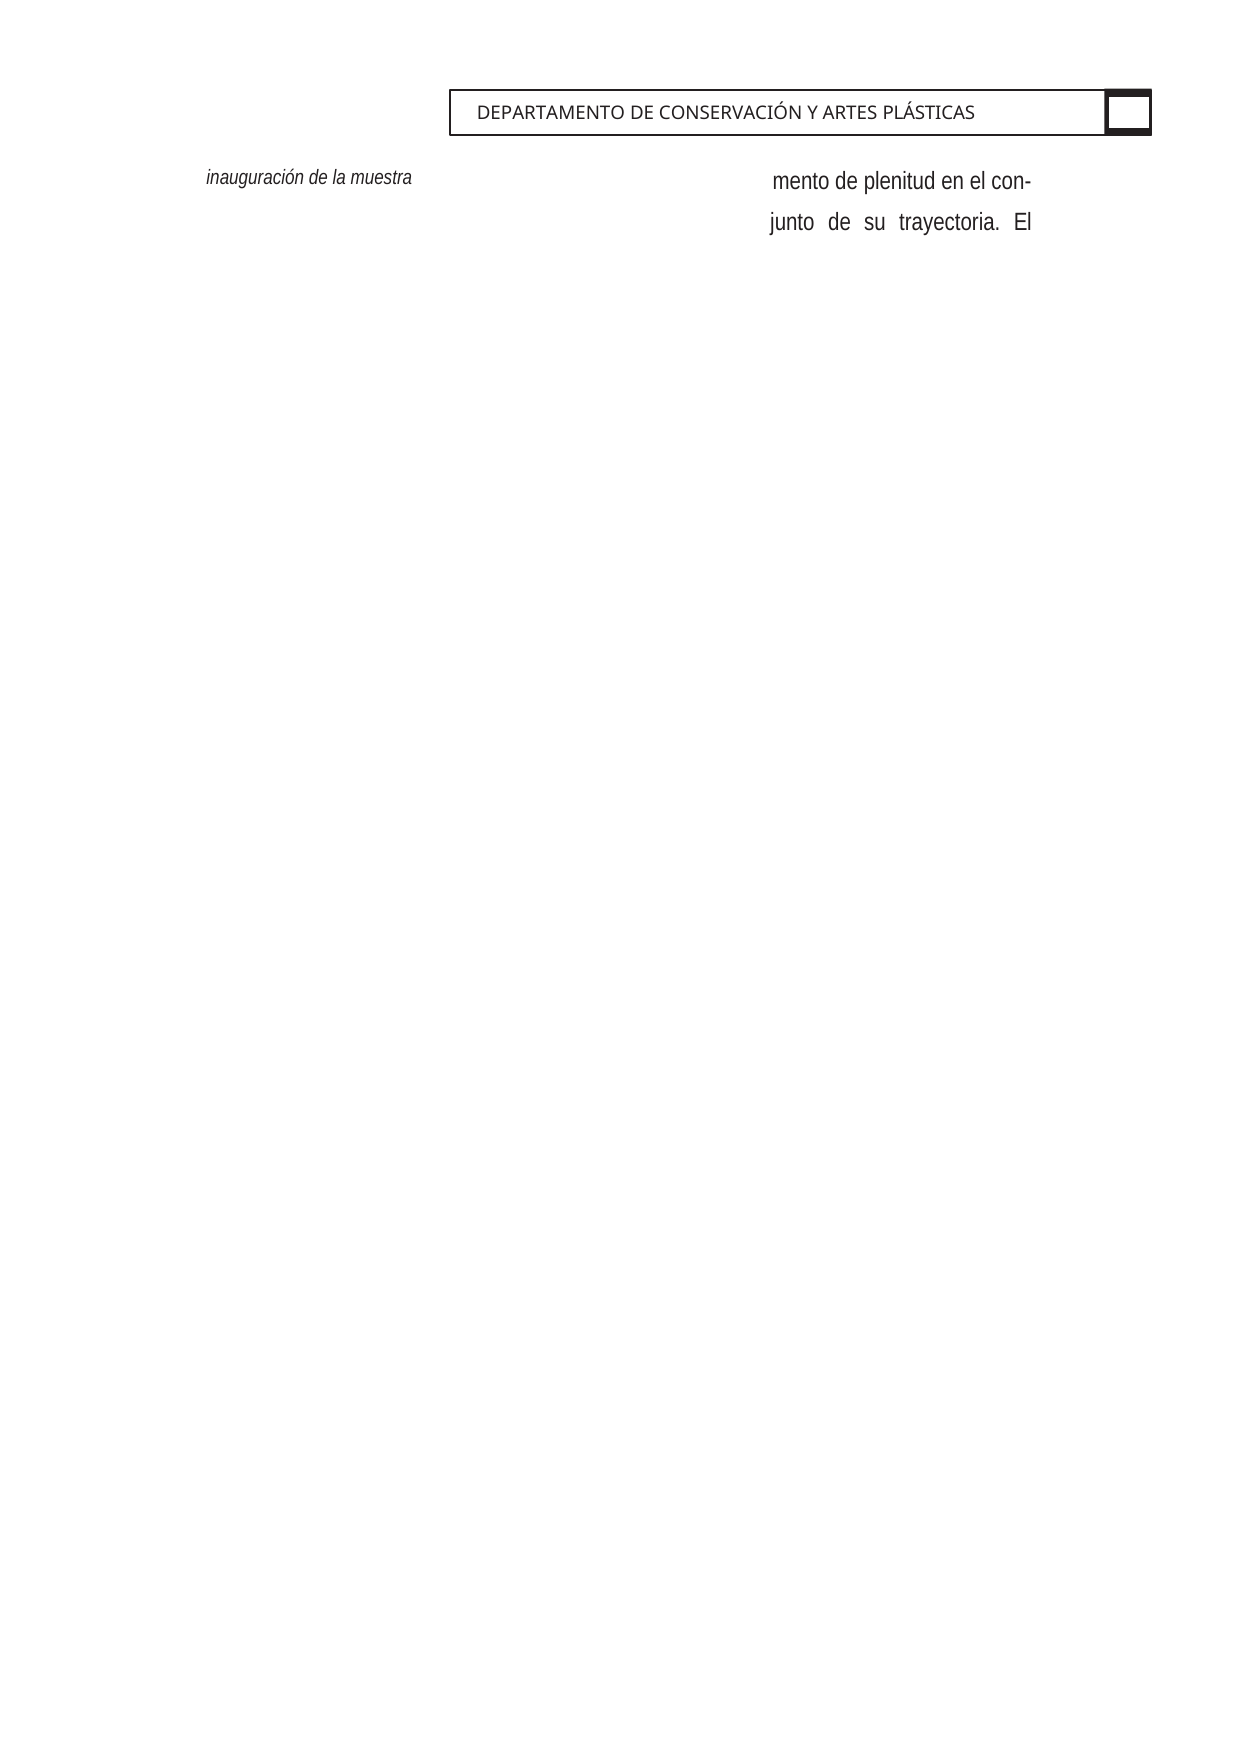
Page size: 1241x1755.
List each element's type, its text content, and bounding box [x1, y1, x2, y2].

text inauguración de la muestra [206, 165, 734, 189]
text mento de plenitud en el con-junto de su trayectoria. El [770, 166, 1034, 236]
